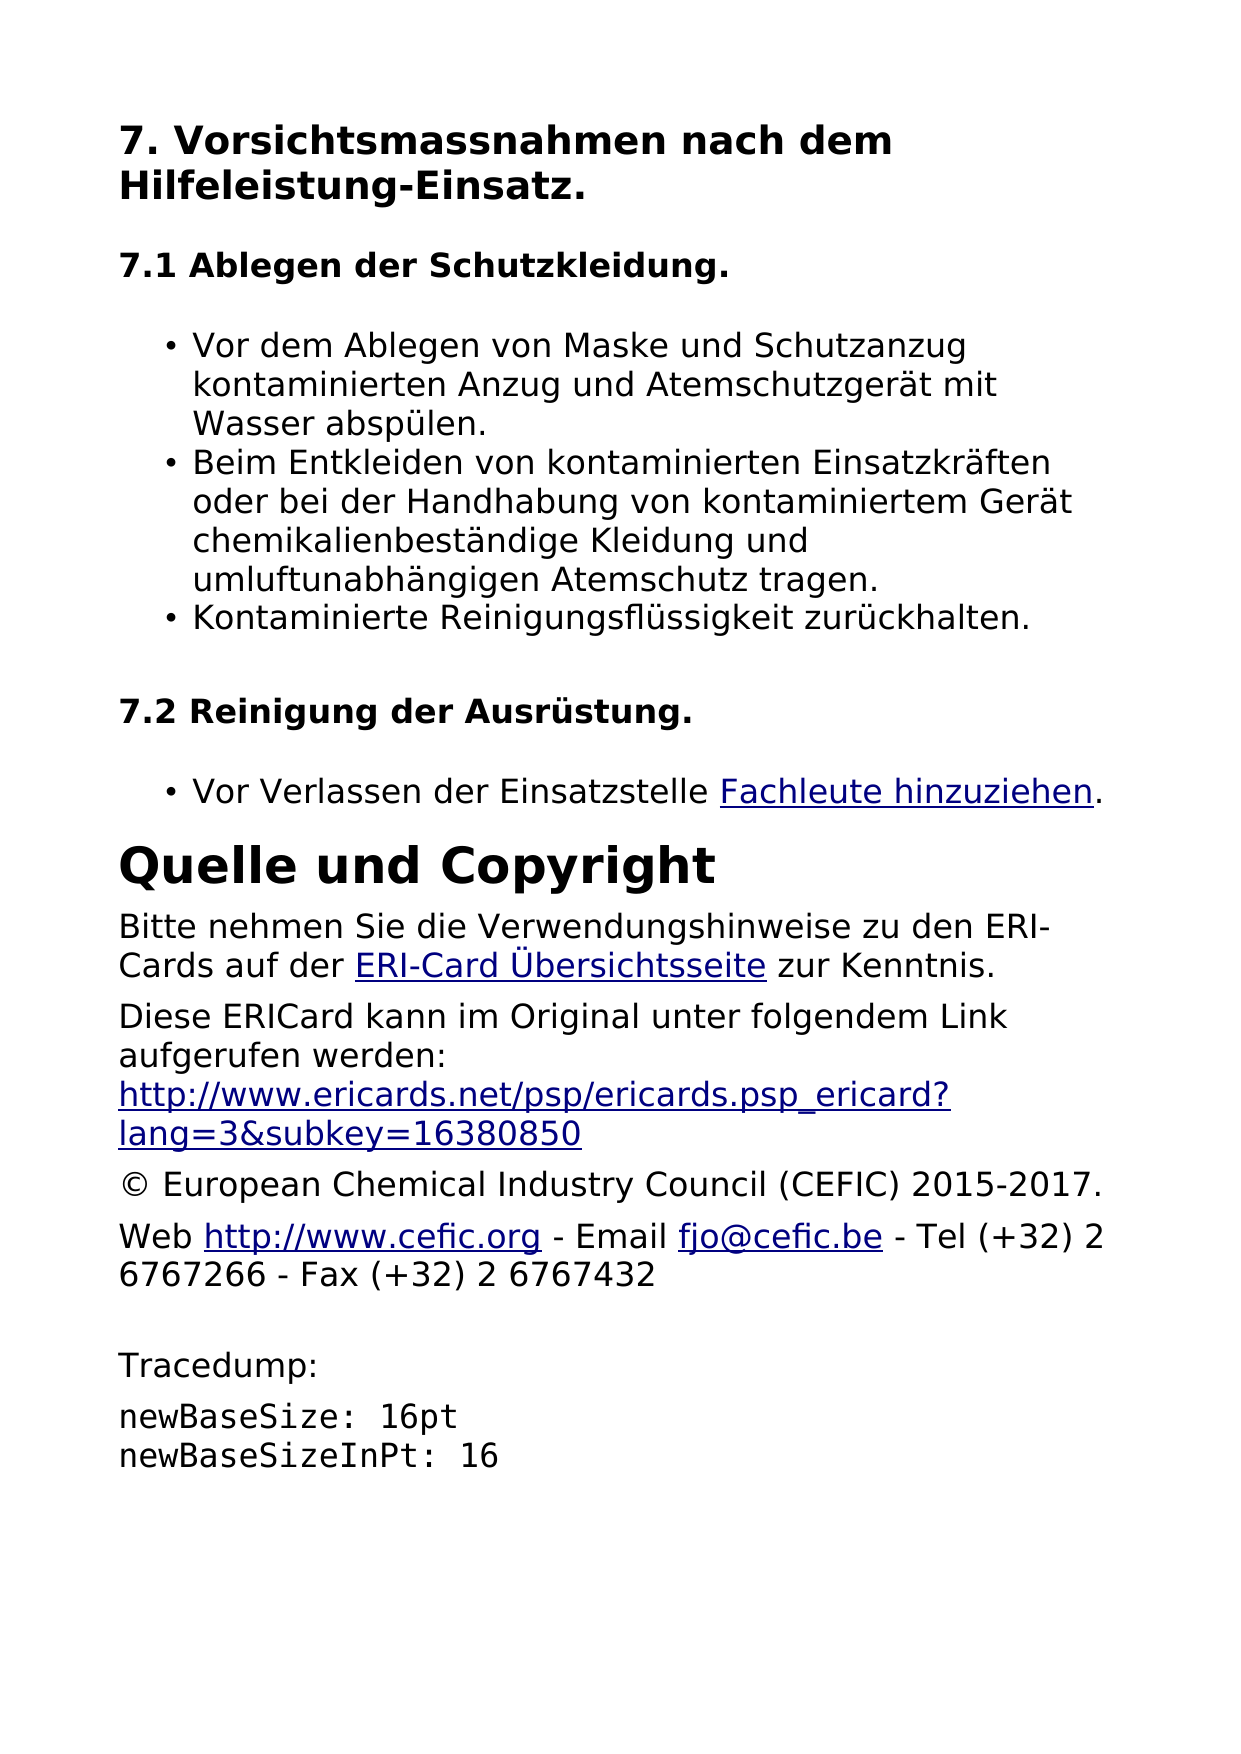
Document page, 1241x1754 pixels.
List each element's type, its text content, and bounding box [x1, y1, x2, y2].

text Tracedump: [118, 1307, 1122, 1385]
text © European Chemical Industry Council (CEFIC) 2015-2017. [118, 1166, 1122, 1204]
subtitle 7.2 Reinigung der Ausrüstung. [118, 692, 1122, 731]
text Web http://www.cefic.org - Email fjo@cefic.be - Tel (+32) 2 6767266 - Fax (+32) 2 6767432 [118, 1217, 1122, 1295]
subtitle 7. Vorsichtsmassnahmen nach dem Hilfeleistung-Einsatz. [118, 118, 1122, 208]
text Diese ERICard kann im Original unter folgendem Link aufgerufen werden: http://www.ericards.net/psp/ericards.psp_ericard?lang=3&subkey=16380850 [118, 998, 1122, 1153]
subtitle 7.1 Ablegen der Schutzkleidung. [118, 246, 1122, 285]
list Kontaminierte Reinigungsflüssigkeit zurückhalten. [177, 599, 1122, 638]
text Bitte nehmen Sie die Verwendungshinweise zu den ERI-Cards auf der ERI-Card Übersichtsseite zur Kenntnis. [118, 908, 1122, 985]
subtitle Quelle und Copyright [118, 837, 1122, 895]
text newBaseSize: 16pt newBaseSizeInPt: 16 [118, 1397, 1122, 1475]
list Vor Verlassen der Einsatzstelle Fachleute hinzuziehen. [177, 773, 1122, 812]
list Beim Entkleiden von kontaminierten Einsatzkräften oder bei der Handhabung von kontaminiertem Gerät chemikalienbeständige Kleidung und umluftunabhängigen Atemschutz tragen. [177, 443, 1122, 599]
list Vor dem Ablegen von Maske und Schutzanzug kontaminierten Anzug und Atemschutzgerät mit Wasser abspülen. [177, 327, 1122, 443]
